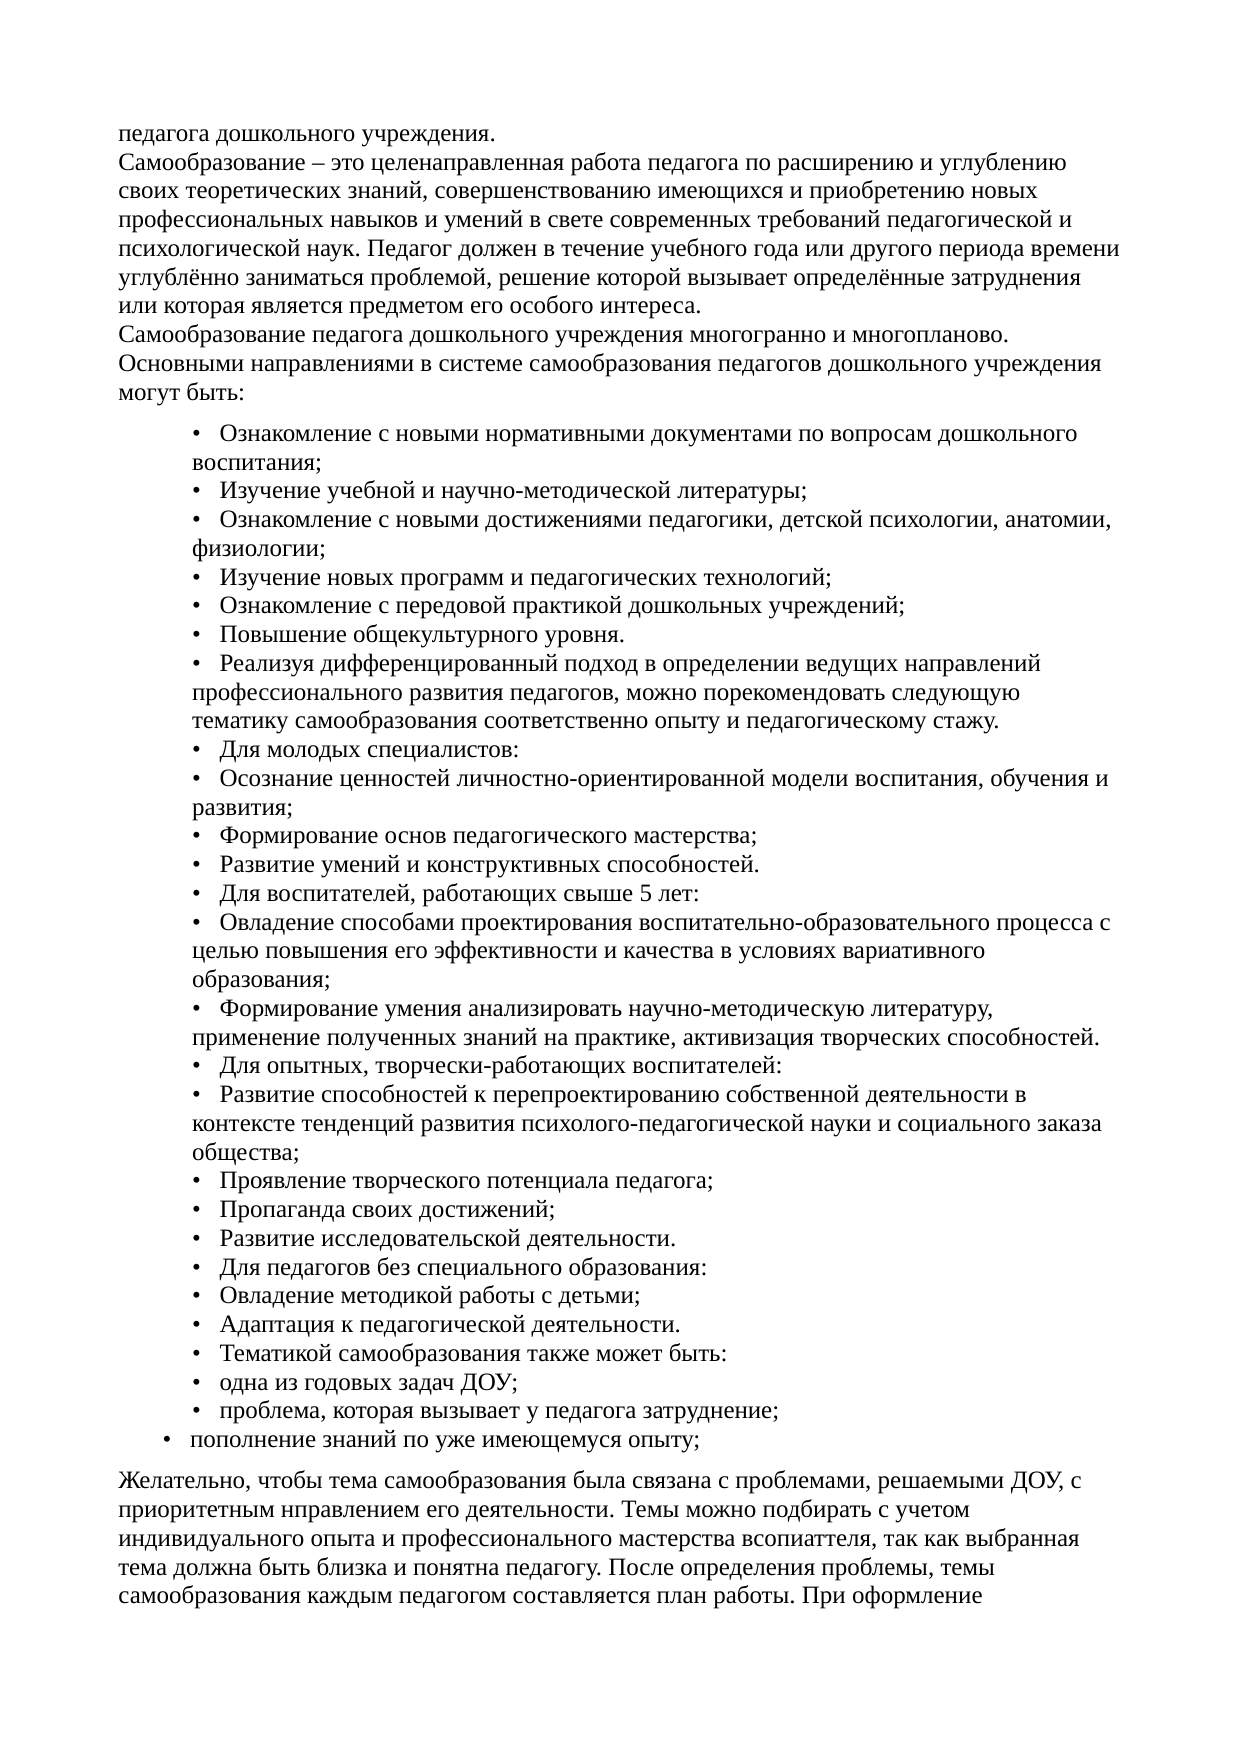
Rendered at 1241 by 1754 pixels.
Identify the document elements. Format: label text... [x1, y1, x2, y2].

text • Ознакомление с новыми нормативными документами по вопросам дошкольного воспитания; [192, 418, 1122, 476]
text • Развитие исследовательской деятельности. [192, 1223, 1122, 1252]
text • Ознакомление с новыми достижениями педагогики, детской психологии, анатомии, физиологии; [192, 504, 1122, 562]
text • Изучение новых программ и педагогических технологий; [192, 562, 1122, 591]
text • Для молодых специалистов: [192, 734, 1122, 763]
text • проблема, которая вызывает у педагога затруднение; [192, 1396, 1122, 1424]
text • пополнение знаний по уже имеющемуся опыту; [162, 1424, 1122, 1453]
text • Тематикой самообразования также может быть: [192, 1338, 1122, 1367]
text • Повышение общекультурного уровня. [192, 619, 1122, 648]
text педагога дошкольного учреждения. Самообразование – это целенаправленная работа педагога по расширению и углублению своих теоретических знаний, совершенствованию имеющихся и приобретению новых профессиональных навыков и умений в свете современных требований педагогической и психологической наук. Педагог должен в течение учебного года или другого периода времени углублённо заниматься проблемой, решение которой вызывает определённые затруднения или которая является предметом его особого интереса. Самообразование педагога дошкольного учреждения многогранно и многопланово. Основными направлениями в системе самообразования педагогов дошкольного учреждения могут быть: [118, 118, 1122, 406]
text • одна из годовых задач ДОУ; [192, 1367, 1122, 1396]
text • Развитие умений и конструктивных способностей. [192, 849, 1122, 878]
text • Для педагогов без специального образования: [192, 1252, 1122, 1281]
text • Для опытных, творчески-работающих воспитателей: [192, 1051, 1122, 1079]
text • Для воспитателей, работающих свыше 5 лет: [192, 878, 1122, 907]
text • Пропаганда своих достижений; [192, 1194, 1122, 1223]
text Желательно, чтобы тема самообразования была связана с проблемами, решаемыми ДОУ, с приоритетным нправлением его деятельности. Темы можно подбирать с учетом индивидуального опыта и профессионального мастерства всопиаттеля, так как выбранная тема должна быть близка и понятна педагогу. После определения проблемы, темы самообразования каждым педагогом составляется план работы. При оформление [118, 1466, 1122, 1609]
text • Развитие способностей к перепроектированию собственной деятельности в контексте тенденций развития психолого-педагогической науки и социального заказа общества; [192, 1079, 1122, 1166]
text • Осознание ценностей личностно-ориентированной модели воспитания, обучения и развития; [192, 763, 1122, 821]
text • Изучение учебной и научно-методической литературы; [192, 476, 1122, 504]
text • Формирование умения анализировать научно-методическую литературу, применение полученных знаний на практике, активизация творческих способностей. [192, 993, 1122, 1051]
text • Реализуя дифференцированный подход в определении ведущих направлений профессионального развития педагогов, можно порекомендовать следующую тематику самообразования соответственно опыту и педагогическому стажу. [192, 648, 1122, 734]
text • Проявление творческого потенциала педагога; [192, 1166, 1122, 1194]
text • Адаптация к педагогической деятельности. [192, 1309, 1122, 1338]
text • Ознакомление с передовой практикой дошкольных учреждений; [192, 591, 1122, 619]
text • Формирование основ педагогического мастерства; [192, 821, 1122, 849]
text • Овладение методикой работы с детьми; [192, 1281, 1122, 1309]
text • Овладение способами проектирования воспитательно-образовательного процесса с целью повышения его эффективности и качества в условиях вариативного образования; [192, 907, 1122, 993]
